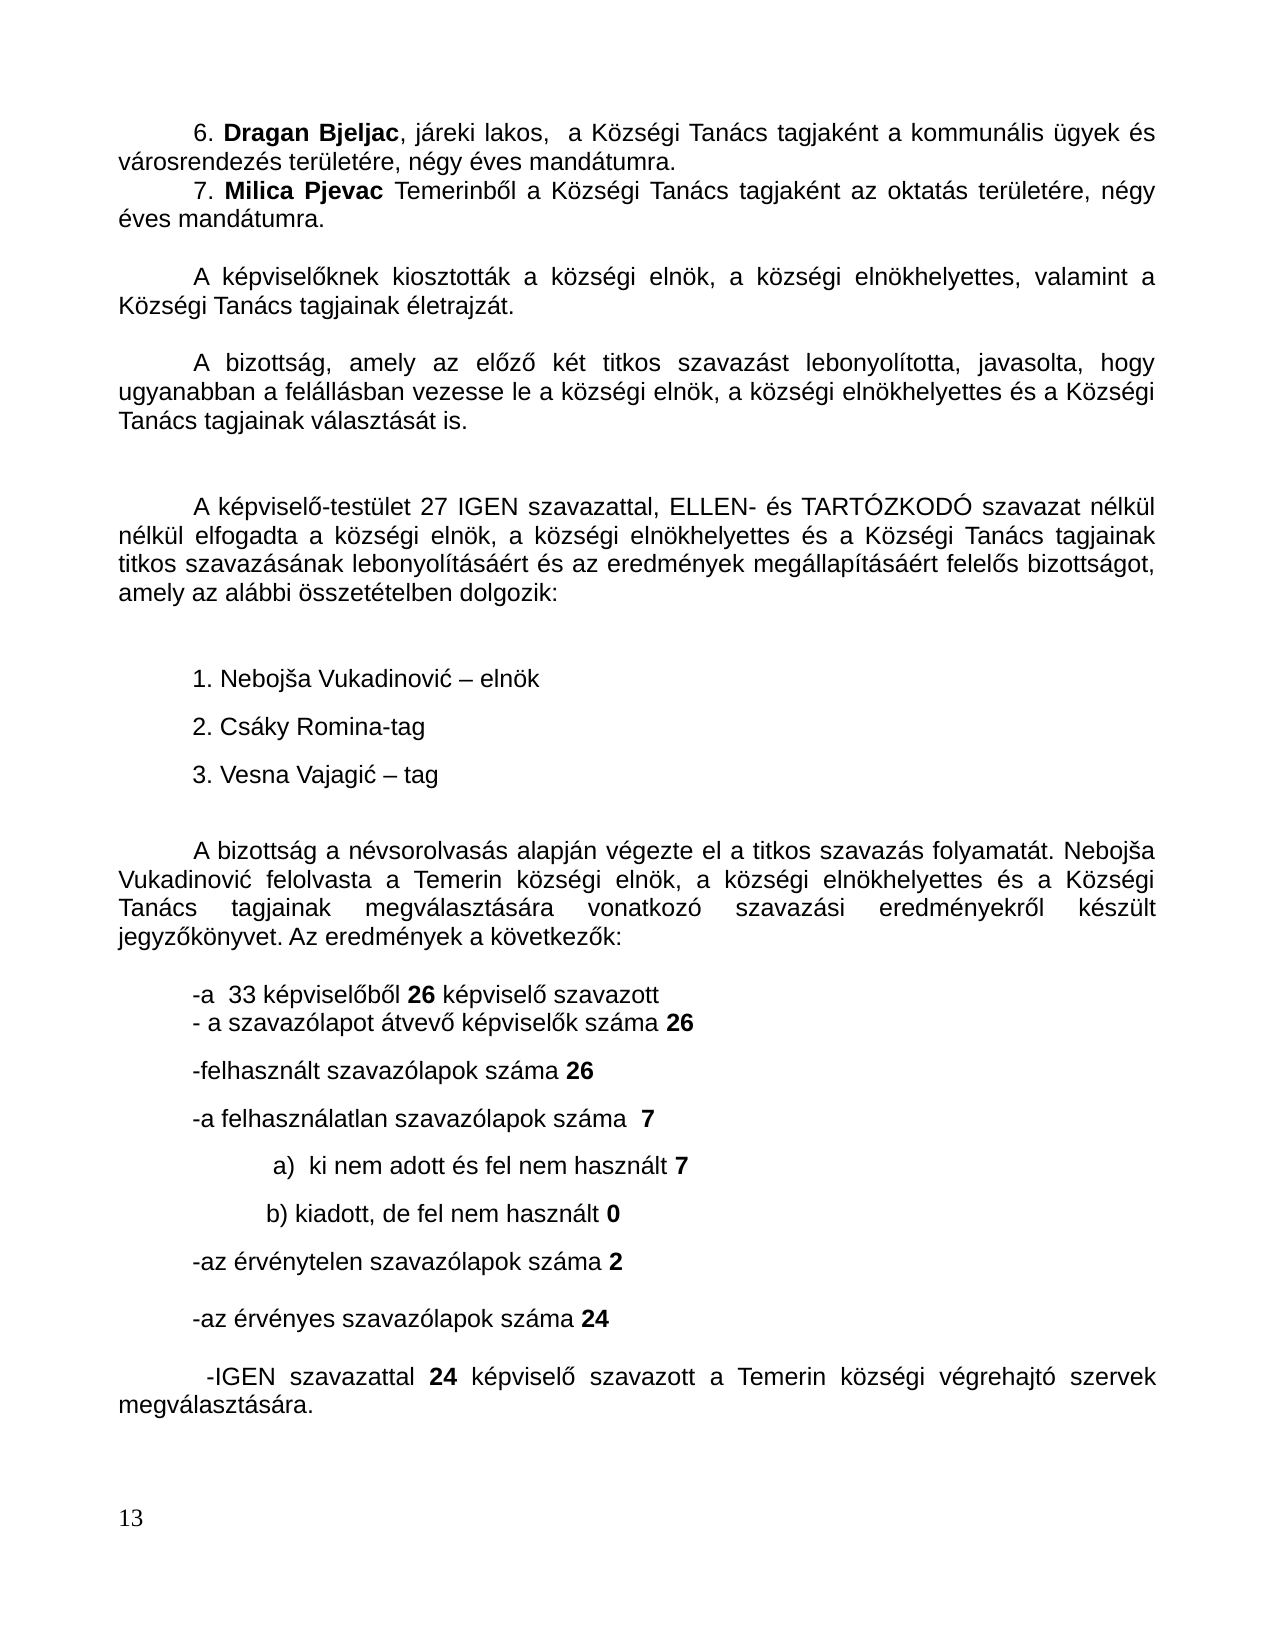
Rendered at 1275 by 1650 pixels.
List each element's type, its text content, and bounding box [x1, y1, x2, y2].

text 1. Nebojša Vukadinović – elnök [118, 664, 1157, 693]
text -a felhasználatlan szavazólapok száma 7 [118, 1104, 1157, 1132]
text A bizottság a névsorolvasás alapján végezte el a titkos szavazás folyamatát. Nebojša Vukadinović felolvasta a Temerin községi elnök, a községi elnökhelyettes és a Községi Tanács tagjainak megválasztására vonatkozó szavazási eredményekről készült jegyzőkönyvet. Az eredmények a következők: [118, 836, 1157, 951]
text 7. Milica Pjevac Temerinből a Községi Tanács tagjaként az oktatás területére, négy éves mandátumra. [118, 176, 1157, 233]
text - a szavazólapot átvevő képviselők száma 26 [118, 1008, 1157, 1037]
text -az érvénytelen szavazólapok száma 2 [118, 1246, 1157, 1275]
text b) kiadott, de fel nem használt 0 [118, 1199, 1157, 1228]
text 3. Vesna Vajagić – tag [118, 759, 1157, 788]
text 2. Csáky Romina-tag [118, 712, 1157, 741]
text -IGEN szavazattal 24 képviselő szavazott a Temerin községi végrehajtó szervek megválasztására. [118, 1361, 1157, 1419]
text -a 33 képviselőből 26 képviselő szavazott [118, 980, 1157, 1008]
text A képviselőknek kiosztották a községi elnök, a községi elnökhelyettes, valamint a Községi Tanács tagjainak életrajzát. [118, 262, 1157, 319]
text A bizottság, amely az előző két titkos szavazást lebonyolította, javasolta, hogy ugyanabban a felállásban vezesse le a községi elnök, a községi elnökhelyettes és a Községi Tanács tagjainak választását is. [118, 348, 1157, 434]
text A képviselő-testület 27 IGEN szavazattal, ELLEN- és TARTÓZKODÓ szavazat nélkül nélkül elfogadta a községi elnök, a községi elnökhelyettes és a Községi Tanács tagjainak titkos szavazásának lebonyolításáért és az eredmények megállapításáért felelős bizottságot, amely az alábbi összetételben dolgozik: [118, 492, 1157, 607]
text -felhasznált szavazólapok száma 26 [118, 1056, 1157, 1085]
text a) ki nem adott és fel nem használt 7 [118, 1151, 1157, 1180]
text -az érvényes szavazólapok száma 24 [118, 1304, 1157, 1333]
text 6. Dragan Bjeljac, járeki lakos, a Községi Tanács tagjaként a kommunális ügyek és városrendezés területére, négy éves mandátumra. [118, 118, 1157, 176]
